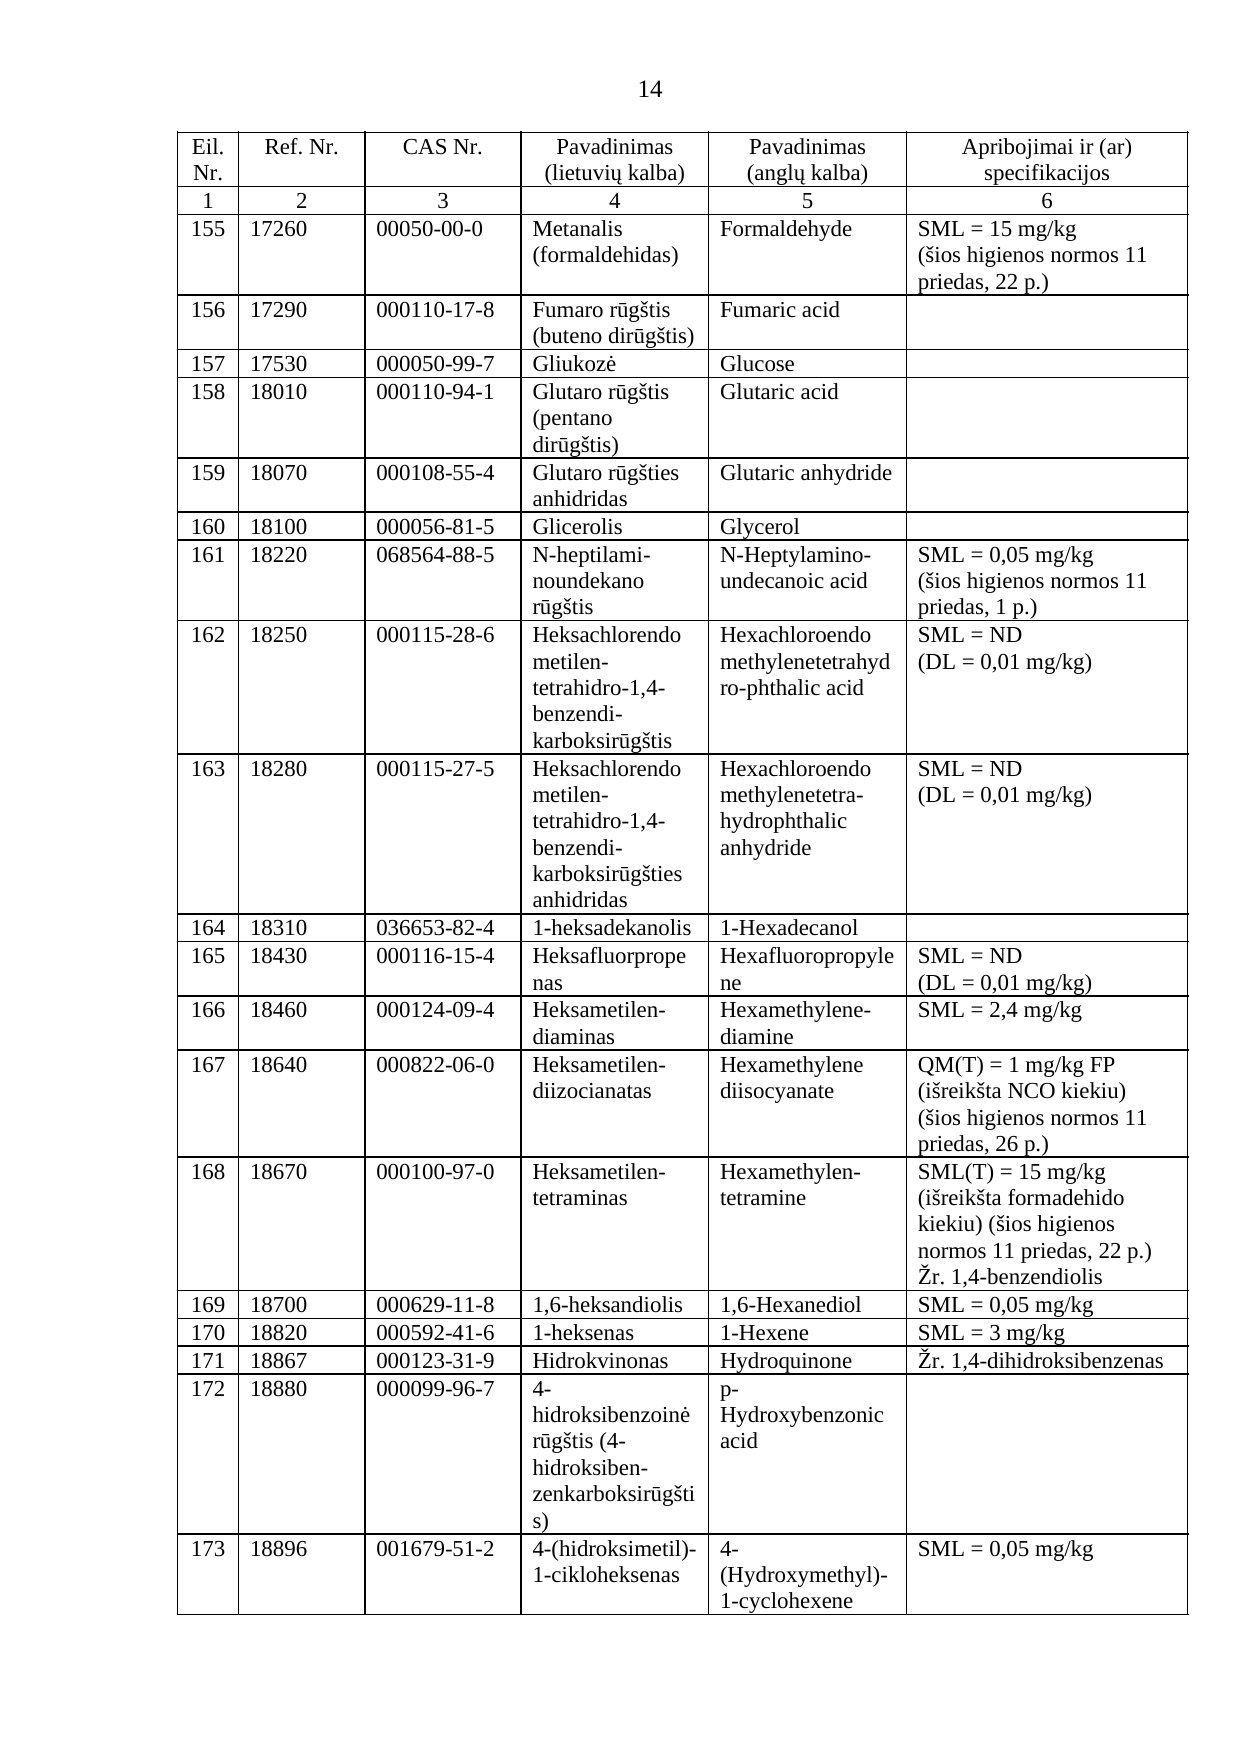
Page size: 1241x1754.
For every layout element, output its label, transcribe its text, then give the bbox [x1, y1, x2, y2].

table_cell Metanalis (formaldehidas) [522, 215, 708, 294]
table_cell Gliukozė [522, 350, 708, 376]
table_cell [907, 513, 1187, 539]
table_cell 173 [178, 1535, 238, 1614]
table_cell 4-(hidroksimetil)-1-cikloheksenas [522, 1535, 708, 1614]
table_cell 18100 [239, 513, 364, 539]
table_cell 166 [178, 997, 238, 1049]
table_cell 18460 [239, 997, 364, 1049]
table_cell 18010 [239, 378, 364, 457]
table_cell Heksametilen-tetraminas [522, 1158, 708, 1289]
table_cell 068564-88-5 [366, 541, 520, 620]
table_cell 000110-17-8 [366, 296, 520, 348]
table_header Apribojimai ir (ar) specifikacijos [907, 133, 1187, 186]
table_cell 18250 [239, 621, 364, 753]
table_cell 170 [178, 1319, 238, 1345]
table_cell Glutaric anhydride [709, 459, 906, 511]
table_cell 000056-81-5 [366, 513, 520, 539]
table_cell 169 [178, 1291, 238, 1317]
table_cell 171 [178, 1347, 238, 1373]
table_cell 000116-15-4 [366, 942, 520, 995]
table_cell Heksametilen-diizocianatas [522, 1051, 708, 1156]
table_cell 000124-09-4 [366, 997, 520, 1049]
table_cell SML = 3 mg/kg [907, 1319, 1187, 1345]
table_cell 18070 [239, 459, 364, 511]
table_cell 6 [907, 187, 1187, 213]
table_cell Heksametilen-diaminas [522, 997, 708, 1049]
table_cell Heksachlorendo metilen- tetrahidro-1,4- benzendi- karboksirūgštis [522, 621, 708, 753]
table_cell 17290 [239, 296, 364, 348]
table_cell SML = ND (DL = 0,01 mg/kg) [907, 755, 1187, 913]
table_header Pavadinimas (anglų kalba) [709, 133, 906, 186]
table_cell N-heptilami-noundekano rūgštis [522, 541, 708, 620]
table_header Ref. Nr. [239, 133, 364, 186]
table_cell 2 [239, 187, 364, 213]
table_cell 3 [366, 187, 520, 213]
table_cell Fumaro rūgštis (buteno dirūgštis) [522, 296, 708, 348]
table_cell 4-hidroksibenzoinė rūgštis (4-hidroksiben- zenkarboksirūgštis) [522, 1375, 708, 1533]
table_cell Hidrokvinonas [522, 1347, 708, 1373]
table_cell 000592-41-6 [366, 1319, 520, 1345]
table_cell 18880 [239, 1375, 364, 1533]
table_cell Glucose [709, 350, 906, 376]
table_cell 000115-27-5 [366, 755, 520, 913]
table_cell 157 [178, 350, 238, 376]
table_cell Hexafluoropropylene [709, 942, 906, 995]
table_cell 4-(Hydroxymethyl)-1-cyclohexene [709, 1535, 720, 1614]
table_cell [907, 1375, 1187, 1533]
table_cell 160 [178, 513, 238, 539]
table_cell Žr. 1,4-dihidroksibenzenas [907, 1347, 1187, 1373]
table_cell 000099-96-7 [366, 1375, 520, 1533]
table_cell 18640 [239, 1051, 364, 1156]
table_cell 1-heksadekanolis [522, 915, 708, 941]
table_cell 001679-51-2 [366, 1535, 520, 1614]
table_cell 000629-11-8 [366, 1291, 376, 1317]
table_cell 1,6-Hexanediol [895, 1291, 906, 1317]
table_cell 4 [522, 187, 708, 213]
table_cell p-Hydroxybenzonic acid [709, 1375, 906, 1533]
table_cell 1-Hexadecanol [709, 915, 906, 941]
table_cell [907, 378, 1187, 457]
table_cell Glutaric acid [709, 378, 906, 457]
table_cell QM(T) = 1 mg/kg FP (išreikšta NCO kiekiu) (šios higienos normos 11 priedas, 26 p.) [907, 1051, 1187, 1156]
table_cell 000108-55-4 [366, 459, 520, 511]
table_cell [907, 915, 1187, 941]
table_cell 18867 [239, 1347, 364, 1373]
table_cell SML(T) = 15 mg/kg (išreikšta formadehido kiekiu) (šios higienos normos 11 priedas, 22 p.) Žr. 1,4-benzendiolis [907, 1158, 1187, 1289]
table_cell SML = 2,4 mg/kg [907, 997, 1187, 1049]
table_cell 18896 [239, 1535, 364, 1614]
table_cell 036653-82-4 [366, 915, 520, 941]
table_cell 000123-31-9 [366, 1347, 520, 1373]
table_cell 5 [709, 187, 906, 213]
table_cell Fumaric acid [709, 296, 906, 348]
table_header Pavadinimas (lietuvių kalba) [522, 133, 708, 186]
table_cell Heksafluorpropenas [522, 942, 708, 995]
table_cell Formaldehyde [709, 215, 906, 294]
table_cell [907, 459, 1187, 511]
table_cell 18700 [239, 1291, 250, 1317]
table_cell 162 [178, 621, 238, 753]
table_cell Hexachloroendo methylenetetrahydro-phthalic acid [709, 621, 906, 753]
table_cell 000629-11-8 [510, 1291, 520, 1317]
table_cell SML = 0,05 mg/kg (šios higienos normos 11 priedas, 1 p.) [907, 541, 1187, 620]
table_cell 1-heksenas [522, 1319, 708, 1345]
table_header Eil. Nr. [178, 133, 238, 186]
table_cell Hydroquinone [709, 1347, 906, 1373]
table_cell 165 [178, 942, 238, 995]
table_cell 000050-99-7 [366, 350, 520, 376]
table_cell 18310 [239, 915, 364, 941]
table_cell 155 [178, 215, 238, 294]
table_cell 158 [178, 378, 238, 457]
table_cell 159 [178, 459, 238, 511]
table_cell Glycerol [709, 513, 906, 539]
table_cell 1-Hexene [709, 1319, 906, 1345]
table_cell 000110-94-1 [366, 378, 520, 457]
table_cell 163 [178, 755, 238, 913]
table_cell 164 [178, 915, 238, 941]
table_cell 000115-28-6 [366, 621, 520, 753]
table_cell 18670 [239, 1158, 364, 1289]
table_cell [907, 350, 1187, 376]
table_cell 4-(Hydroxymethyl)-1-cyclohexene [895, 1535, 906, 1614]
table_cell Hexamethylene-diamine [709, 997, 906, 1049]
table_cell Hexamethylene diisocyanate [709, 1051, 906, 1156]
table_cell 17260 [239, 215, 364, 294]
table_cell N-Heptylamino-undecanoic acid [709, 541, 906, 620]
table_cell Glicerolis [522, 513, 708, 539]
table_cell 000100-97-0 [366, 1158, 520, 1289]
table_cell Glutaro rūgšties anhidridas [522, 459, 708, 511]
table_cell 000822-06-0 [366, 1051, 520, 1156]
table_cell 17530 [239, 350, 364, 376]
table_cell 168 [178, 1158, 238, 1289]
table_cell 00050-00-0 [366, 215, 520, 294]
table_cell Hexamethylen-tetramine [709, 1158, 906, 1289]
table_cell 167 [178, 1051, 238, 1156]
table_cell Glutaro rūgštis (pentano dirūgštis) [522, 378, 708, 457]
table_cell 1 [178, 187, 238, 213]
table_cell 1,6-Hexanediol [709, 1291, 720, 1317]
table_header CAS Nr. [366, 133, 520, 186]
table_cell Heksachlorendo metilen- tetrahidro-1,4- benzendi- karboksirūgšties anhidridas [522, 755, 708, 913]
table_cell [907, 296, 1187, 348]
table_cell 18700 [353, 1291, 364, 1317]
table_cell 156 [178, 296, 238, 348]
table_cell 172 [178, 1375, 238, 1533]
table_cell 18220 [239, 541, 364, 620]
table_cell SML = ND (DL = 0,01 mg/kg) [907, 621, 1187, 753]
table_cell 18430 [239, 942, 364, 995]
table_cell SML = ND (DL = 0,01 mg/kg) [907, 942, 1187, 995]
table_cell 161 [178, 541, 238, 620]
table_cell 18820 [239, 1319, 364, 1345]
table_cell 18280 [239, 755, 364, 913]
table_cell Hexachloroendo methylenetetra-hydrophthalic anhydride [709, 755, 906, 913]
table_cell SML = 15 mg/kg (šios higienos normos 11 priedas, 22 p.) [907, 215, 1187, 294]
table_cell SML = 0,05 mg/kg [907, 1535, 1187, 1614]
